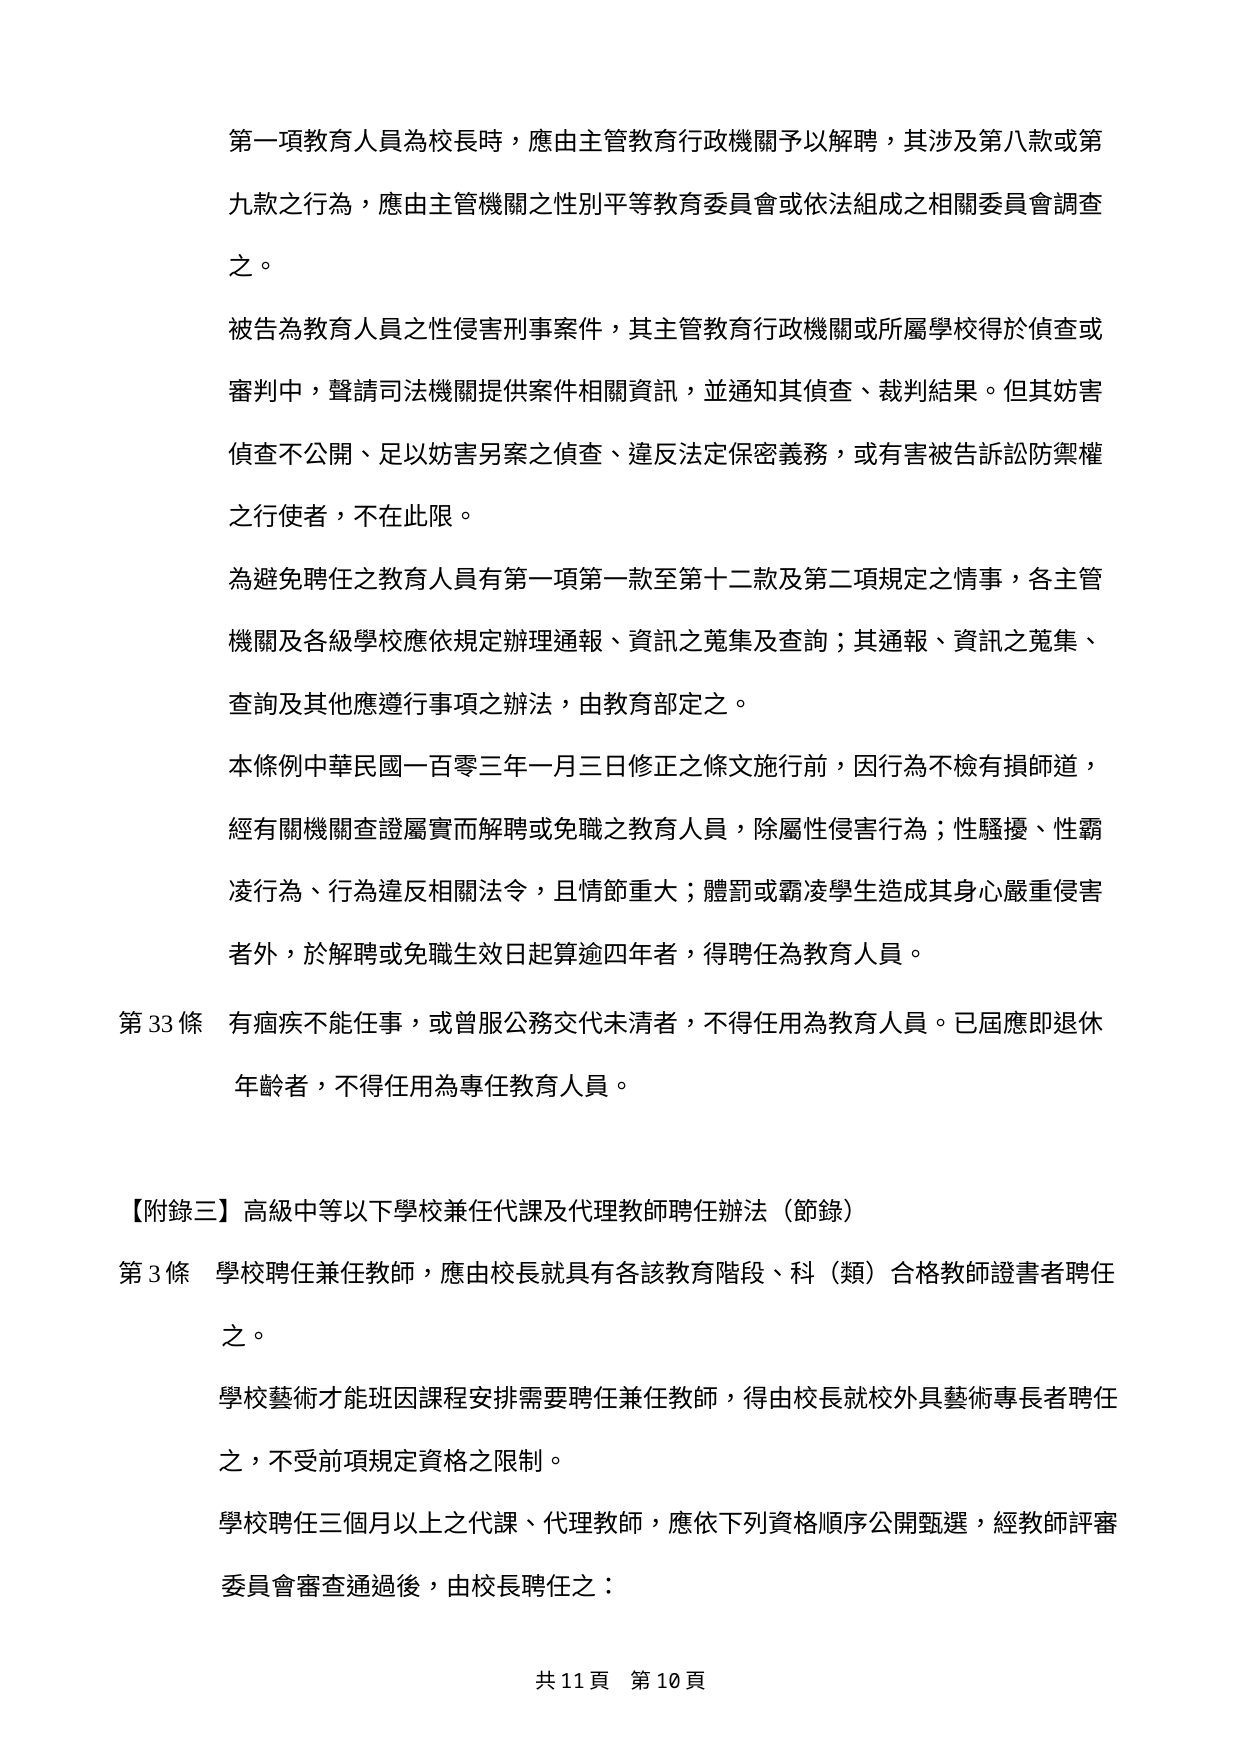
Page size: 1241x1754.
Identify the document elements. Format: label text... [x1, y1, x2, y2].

text 本條例中華民國一百零三年一月三日修正之條文施行前，因行為不檢有損師道，經有關機關查證屬實而解聘或免職之教育人員，除屬性侵害行為；性騷擾、性霸凌行為、行為違反相關法令，且情節重大；體罰或霸凌學生造成其身心嚴重侵害者外，於解聘或免職生效日起算逾四年者，得聘任為教育人員。 [229, 723, 1122, 973]
text 學校藝術才能班因課程安排需要聘任兼任教師，得由校長就校外具藝術專長者聘任之，不受前項規定資格之限制。 [218, 1355, 1122, 1480]
text 學校聘任三個月以上之代課、代理教師，應依下列資格順序公開甄選，經教師評審委員會審查通過後，由校長聘任之： [218, 1480, 1122, 1605]
text 第33條 有痼疾不能任事，或曾服公務交代未清者，不得任用為教育人員。已屆應即退休年齡者，不得任用為專任教育人員。 [118, 980, 1122, 1105]
text 第3條 學校聘任兼任教師，應由校長就具有各該教育階段、科（類）合格教師證書者聘任之。 [118, 1230, 1122, 1355]
text 【附錄三】高級中等以下學校兼任代課及代理教師聘任辦法（節錄） [118, 1168, 1122, 1230]
text 被告為教育人員之性侵害刑事案件，其主管教育行政機關或所屬學校得於偵查或審判中，聲請司法機關提供案件相關資訊，並通知其偵查、裁判結果。但其妨害偵查不公開、足以妨害另案之偵查、違反法定保密義務，或有害被告訴訟防禦權之行使者，不在此限。 [229, 286, 1122, 536]
text 第一項教育人員為校長時，應由主管教育行政機關予以解聘，其涉及第八款或第九款之行為，應由主管機關之性別平等教育委員會或依法組成之相關委員會調查之。 [229, 98, 1122, 286]
text 為避免聘任之教育人員有第一項第一款至第十二款及第二項規定之情事，各主管機關及各級學校應依規定辦理通報、資訊之蒐集及查詢；其通報、資訊之蒐集、查詢及其他應遵行事項之辦法，由教育部定之。 [229, 536, 1122, 723]
